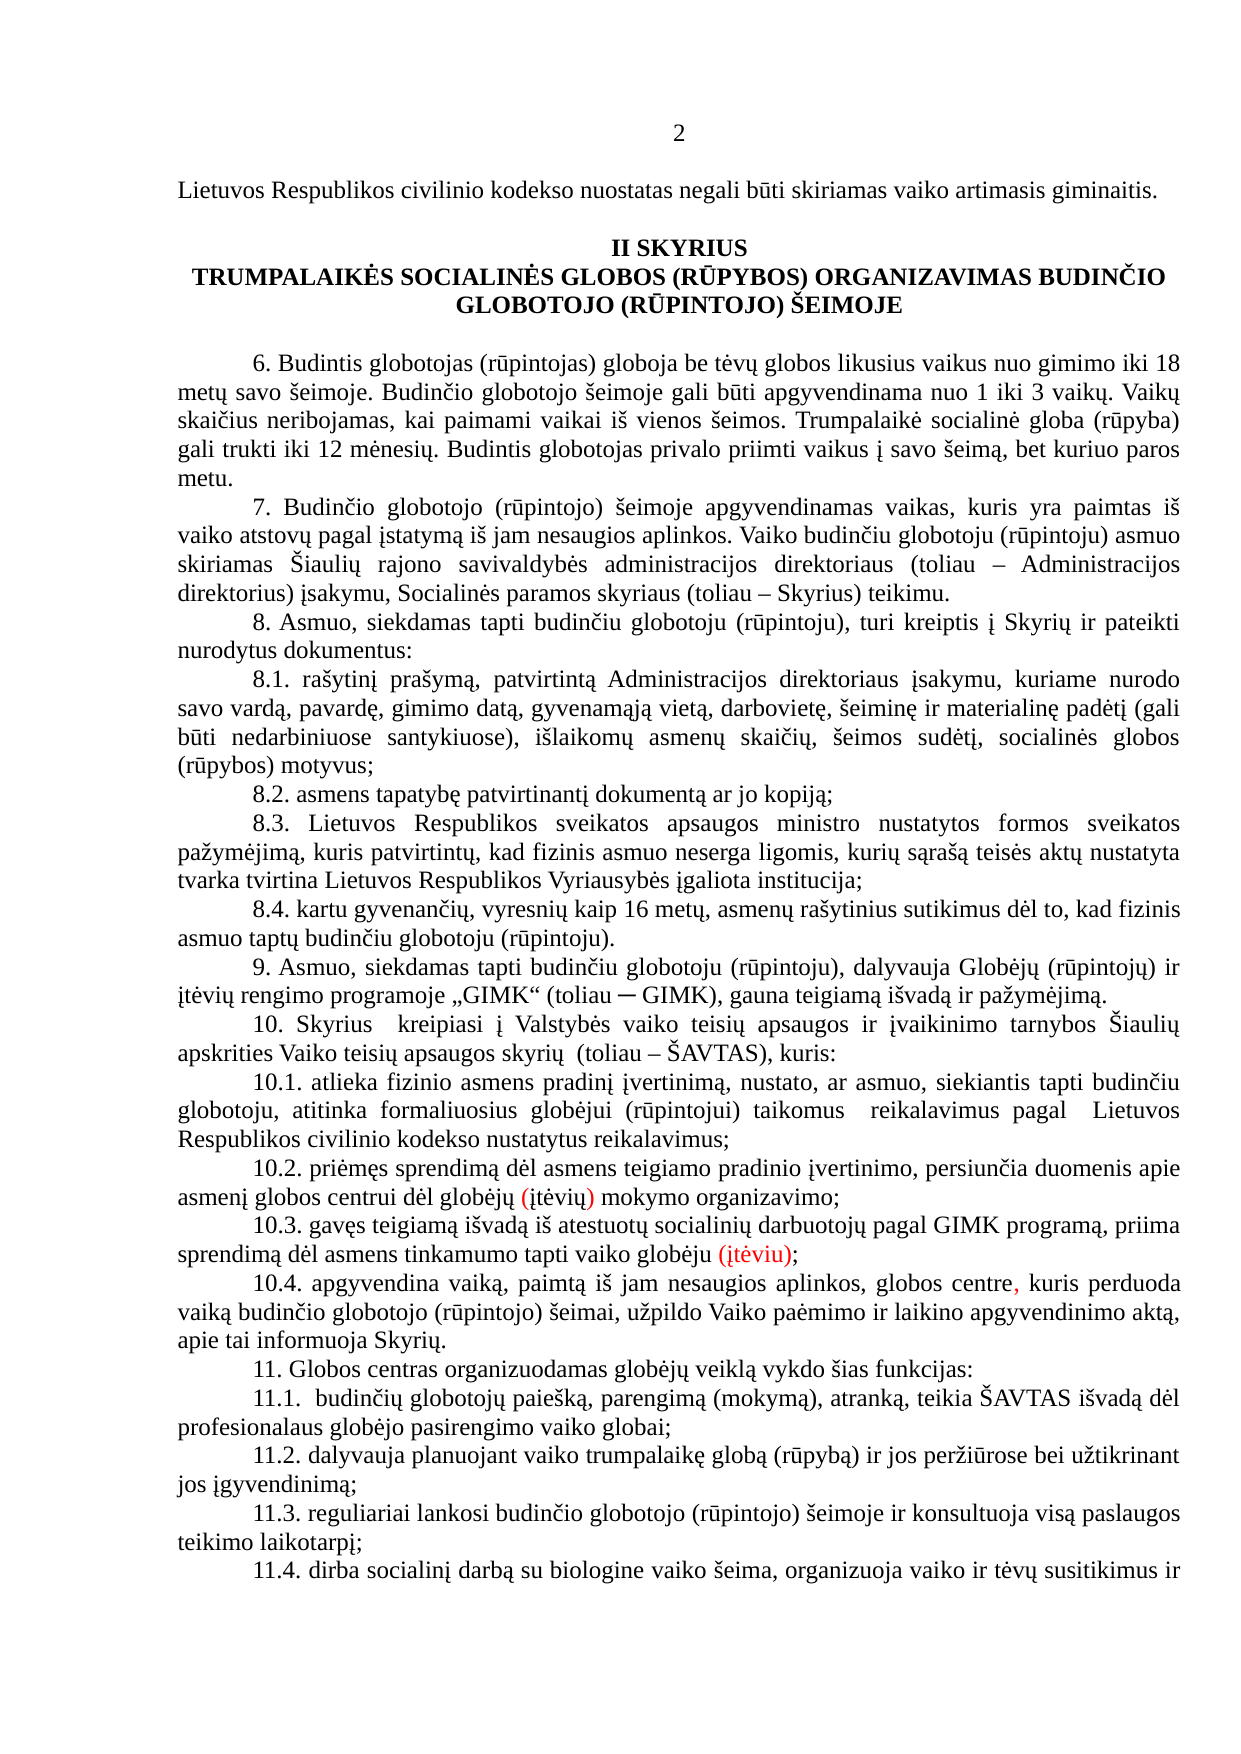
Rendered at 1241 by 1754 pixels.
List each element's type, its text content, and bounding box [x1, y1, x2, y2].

text 10.1. atlieka fizinio asmens pradinį įvertinimą, nustato, ar asmuo, siekiantis tapti budinčiu globotoju, atitinka formaliuosius globėjui (rūpintojui) taikomus reikalavimus pagal Lietuvos Respublikos civilinio kodekso nustatytus reikalavimus; [177, 1067, 1181, 1153]
text 11.4. dirba socialinį darbą su biologine vaiko šeima, organizuoja vaiko ir tėvų susitikimus ir [177, 1556, 1181, 1584]
text 10.4. apgyvendina vaiką, paimtą iš jam nesaugios aplinkos, globos centre, kuris perduoda vaiką budinčio globotojo (rūpintojo) šeimai, užpildo Vaiko paėmimo ir laikino apgyvendinimo aktą, apie tai informuoja Skyrių. [177, 1268, 1181, 1354]
text 9. Asmuo, siekdamas tapti budinčiu globotoju (rūpintoju), dalyvauja Globėjų (rūpintojų) ir įtėvių rengimo programoje „GIMK“ (toliau ─ GIMK), gauna teigiamą išvadą ir pažymėjimą. [177, 952, 1181, 1009]
text 10. Skyrius kreipiasi į Valstybės vaiko teisių apsaugos ir įvaikinimo tarnybos Šiaulių apskrities Vaiko teisių apsaugos skyrių (toliau – ŠAVTAS), kuris: [177, 1009, 1181, 1067]
text 11.2. dalyvauja planuojant vaiko trumpalaikę globą (rūpybą) ir jos peržiūrose bei užtikrinant jos įgyvendinimą; [177, 1441, 1181, 1498]
text 8.2. asmens tapatybę patvirtinantį dokumentą ar jo kopiją; [177, 779, 1181, 808]
text 11.1. budinčių globotojų paiešką, parengimą (mokymą), atranką, teikia ŠAVTAS išvadą dėl profesionalaus globėjo pasirengimo vaiko globai; [177, 1383, 1181, 1441]
text II SKYRIUS [177, 233, 1181, 262]
text 11. Globos centras organizuodamas globėjų veiklą vykdo šias funkcijas: [177, 1354, 1181, 1383]
text 6. Budintis globotojas (rūpintojas) globoja be tėvų globos likusius vaikus nuo gimimo iki 18 metų savo šeimoje. Budinčio globotojo šeimoje gali būti apgyvendinama nuo 1 iki 3 vaikų. Vaikų skaičius neribojamas, kai paimami vaikai iš vienos šeimos. Trumpalaikė socialinė globa (rūpyba) gali trukti iki 12 mėnesių. Budintis globotojas privalo priimti vaikus į savo šeimą, bet kuriuo paros metu. [177, 348, 1181, 492]
text TRUMPALAIKĖS SOCIALINĖS GLOBOS (RŪPYBOS) ORGANIZAVIMAS BUDINČIO GLOBOTOJO (RŪPINTOJO) ŠEIMOJE [177, 262, 1181, 319]
text 7. Budinčio globotojo (rūpintojo) šeimoje apgyvendinamas vaikas, kuris yra paimtas iš vaiko atstovų pagal įstatymą iš jam nesaugios aplinkos. Vaiko budinčiu globotoju (rūpintoju) asmuo skiriamas Šiaulių rajono savivaldybės administracijos direktoriaus (toliau – Administracijos direktorius) įsakymu, Socialinės paramos skyriaus (toliau – Skyrius) teikimu. [177, 492, 1181, 607]
text Lietuvos Respublikos civilinio kodekso nuostatas negali būti skiriamas vaiko artimasis giminaitis. [177, 176, 1181, 204]
text 8.4. kartu gyvenančių, vyresnių kaip 16 metų, asmenų rašytinius sutikimus dėl to, kad fizinis asmuo taptų budinčiu globotoju (rūpintoju). [177, 894, 1181, 952]
text 8.1. rašytinį prašymą, patvirtintą Administracijos direktoriaus įsakymu, kuriame nurodo savo vardą, pavardę, gimimo datą, gyvenamąją vietą, darbovietę, šeiminę ir materialinę padėtį (gali būti nedarbiniuose santykiuose), išlaikomų asmenų skaičių, šeimos sudėtį, socialinės globos (rūpybos) motyvus; [177, 664, 1181, 779]
text 10.2. priėmęs sprendimą dėl asmens teigiamo pradinio įvertinimo, persiunčia duomenis apie asmenį globos centrui dėl globėjų (įtėvių) mokymo organizavimo; [177, 1153, 1181, 1211]
text 8. Asmuo, siekdamas tapti budinčiu globotoju (rūpintoju), turi kreiptis į Skyrių ir pateikti nurodytus dokumentus: [177, 607, 1181, 664]
text 8.3. Lietuvos Respublikos sveikatos apsaugos ministro nustatytos formos sveikatos pažymėjimą, kuris patvirtintų, kad fizinis asmuo neserga ligomis, kurių sąrašą teisės aktų nustatyta tvarka tvirtina Lietuvos Respublikos Vyriausybės įgaliota institucija; [177, 808, 1181, 894]
text 10.3. gavęs teigiamą išvadą iš atestuotų socialinių darbuotojų pagal GIMK programą, priima sprendimą dėl asmens tinkamumo tapti vaiko globėju (įtėviu); [177, 1211, 1181, 1268]
text 11.3. reguliariai lankosi budinčio globotojo (rūpintojo) šeimoje ir konsultuoja visą paslaugos teikimo laikotarpį; [177, 1498, 1181, 1556]
